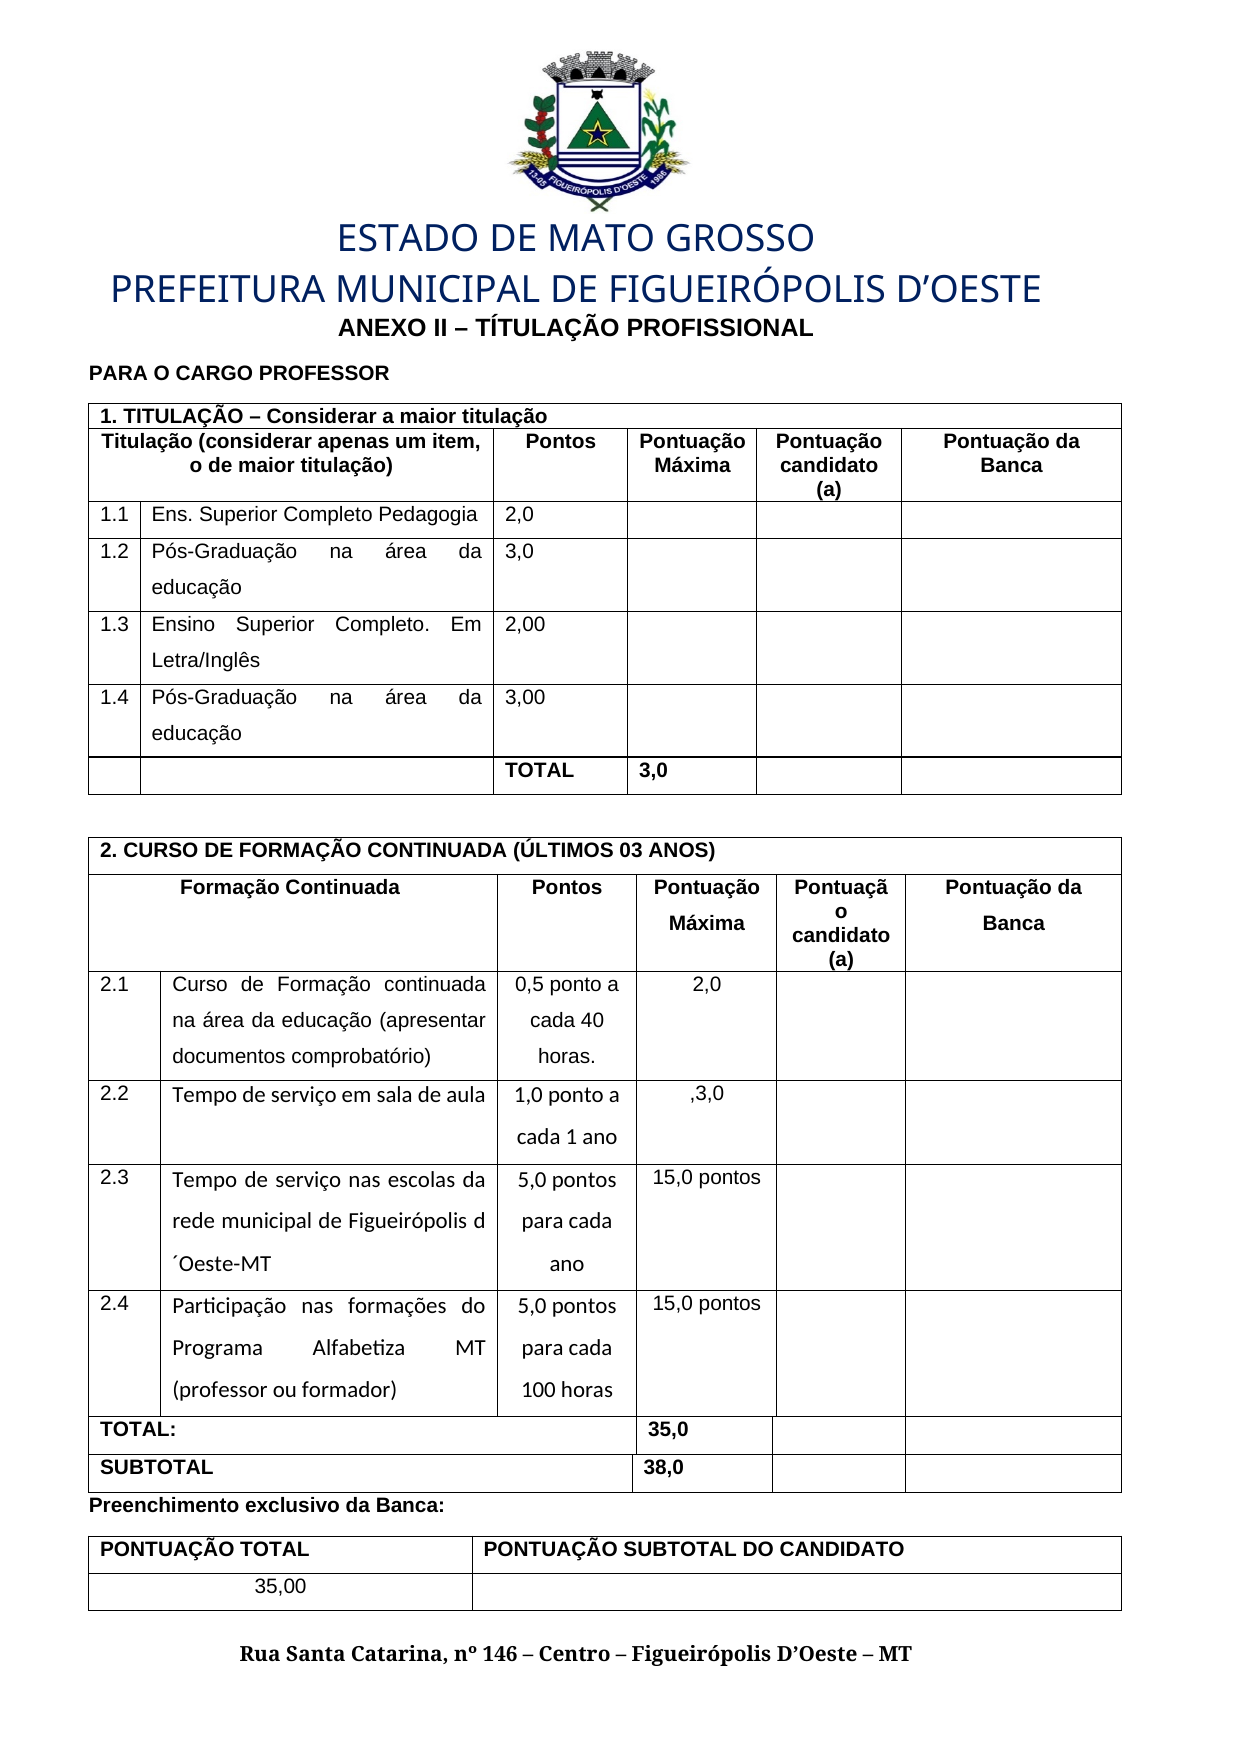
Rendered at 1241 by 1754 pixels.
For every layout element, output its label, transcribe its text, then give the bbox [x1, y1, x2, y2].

table_cell 1.2 [89, 539, 140, 611]
table_cell 2.4 [89, 1291, 160, 1416]
table_cell [773, 1455, 905, 1492]
table_cell 2.3 [89, 1165, 160, 1290]
table_cell [628, 502, 756, 538]
table_cell [777, 1291, 905, 1416]
table_header PONTUAÇÃO TOTAL [89, 1537, 472, 1572]
table_cell [902, 612, 1121, 683]
table_cell [906, 1291, 1121, 1416]
text PREFEITURA MUNICIPAL DE FIGUEIRÓPOLIS D’OESTE [89, 262, 1063, 313]
table_cell [902, 502, 1121, 538]
table_cell Pontuação candidato (a) [777, 875, 905, 971]
table_cell [773, 1417, 905, 1454]
table_cell 38,0 [633, 1455, 772, 1492]
table_cell [757, 539, 901, 611]
table_cell 3,0 [494, 539, 627, 611]
table_cell [628, 685, 756, 756]
table_cell 15,0 pontos [637, 1165, 776, 1290]
table_cell [757, 502, 901, 538]
table_cell [906, 972, 1121, 1079]
table_cell Pontos [498, 875, 636, 971]
text PARA O CARGO PROFESSOR [89, 361, 1063, 384]
table_cell Tempo de serviço em sala de aula [161, 1081, 497, 1164]
table_cell 5,0 pontos para cada ano [498, 1165, 636, 1290]
table_cell [906, 1455, 1121, 1492]
table_cell TOTAL [494, 758, 627, 793]
table_cell Pós-Graduação na área da educação [141, 685, 493, 756]
table_cell 35,00 [89, 1574, 472, 1609]
table_cell [89, 758, 140, 793]
table_cell Pontos [494, 429, 627, 501]
table_cell 2.1 [89, 972, 160, 1079]
table_cell Participação nas formações do Programa Alfabetiza MT (professor ou formador) [161, 1291, 497, 1416]
table_header 1. TITULAÇÃO – Considerar a maior titulação [89, 404, 1121, 428]
table_cell 2.2 [89, 1081, 160, 1164]
table_cell Ens. Superior Completo Pedagogia [141, 502, 493, 538]
table_cell [473, 1574, 1121, 1609]
table_cell Tempo de serviço nas escolas da rede municipal de Figueirópolis d´Oeste-MT [161, 1165, 497, 1290]
table_cell Pontuação Máxima [628, 429, 756, 501]
table_cell Pontuação Máxima [637, 875, 776, 971]
table_cell 2,0 [637, 972, 776, 1079]
table_cell 5,0 pontos para cada 100 horas [498, 1291, 636, 1416]
text ANEXO II – TÍTULAÇÃO PROFISSIONAL [89, 313, 1063, 342]
table_cell [777, 1165, 905, 1290]
table_cell 3,00 [494, 685, 627, 756]
table_cell [628, 612, 756, 683]
table_cell SUBTOTAL [89, 1455, 632, 1492]
table_cell 15,0 pontos [637, 1291, 776, 1416]
table_cell [902, 685, 1121, 756]
table_header PONTUAÇÃO SUBTOTAL DO CANDIDATO [473, 1537, 1121, 1572]
table_cell 1.1 [89, 502, 140, 538]
table_cell [902, 539, 1121, 611]
table_cell 35,0 [637, 1417, 772, 1454]
table_cell 2,0 [494, 502, 627, 538]
text Preenchimento exclusivo da Banca: [89, 1493, 1063, 1517]
table_cell Pontuação da Banca [902, 429, 1121, 501]
table_cell [757, 685, 901, 756]
table_cell [906, 1165, 1121, 1290]
table_cell 1.4 [89, 685, 140, 756]
table_cell [902, 758, 1121, 793]
table_cell [906, 1417, 1121, 1454]
table_cell Pontuação da Banca [906, 875, 1121, 971]
table_cell [777, 972, 905, 1079]
table_cell Formação Continuada [89, 875, 497, 971]
table_cell Pós-Graduação na área da educação [141, 539, 493, 611]
table_cell [628, 539, 756, 611]
table_cell 1,0 ponto a cada 1 ano [498, 1081, 636, 1164]
table_cell 2,00 [494, 612, 627, 683]
table_cell Titulação (considerar apenas um item, o de maior titulação) [89, 429, 493, 501]
table_cell 3,0 [628, 758, 756, 793]
table_header 2. CURSO DE FORMAÇÃO CONTINUADA (ÚLTIMOS 03 ANOS) [89, 838, 1121, 874]
table_cell 1.3 [89, 612, 140, 683]
table_cell Pontuação candidato (a) [757, 429, 901, 501]
text ESTADO DE MATO GROSSO [89, 211, 1063, 262]
table_cell [757, 758, 901, 793]
table_cell Ensino Superior Completo. Em Letra/Inglês [141, 612, 493, 683]
table_cell TOTAL: [89, 1417, 636, 1454]
table_cell [141, 758, 493, 793]
text Rua Santa Catarina, nº 146 – Centro – Figueirópolis D’Oeste – MT [89, 1639, 1063, 1667]
table_cell 0,5 ponto a cada 40 horas. [498, 972, 636, 1079]
table_cell ,3,0 [637, 1081, 776, 1164]
table_cell [777, 1081, 905, 1164]
table_cell [757, 612, 901, 683]
table_cell Curso de Formação continuada na área da educação (apresentar documentos comprobatório) [161, 972, 497, 1079]
table_cell [906, 1081, 1121, 1164]
